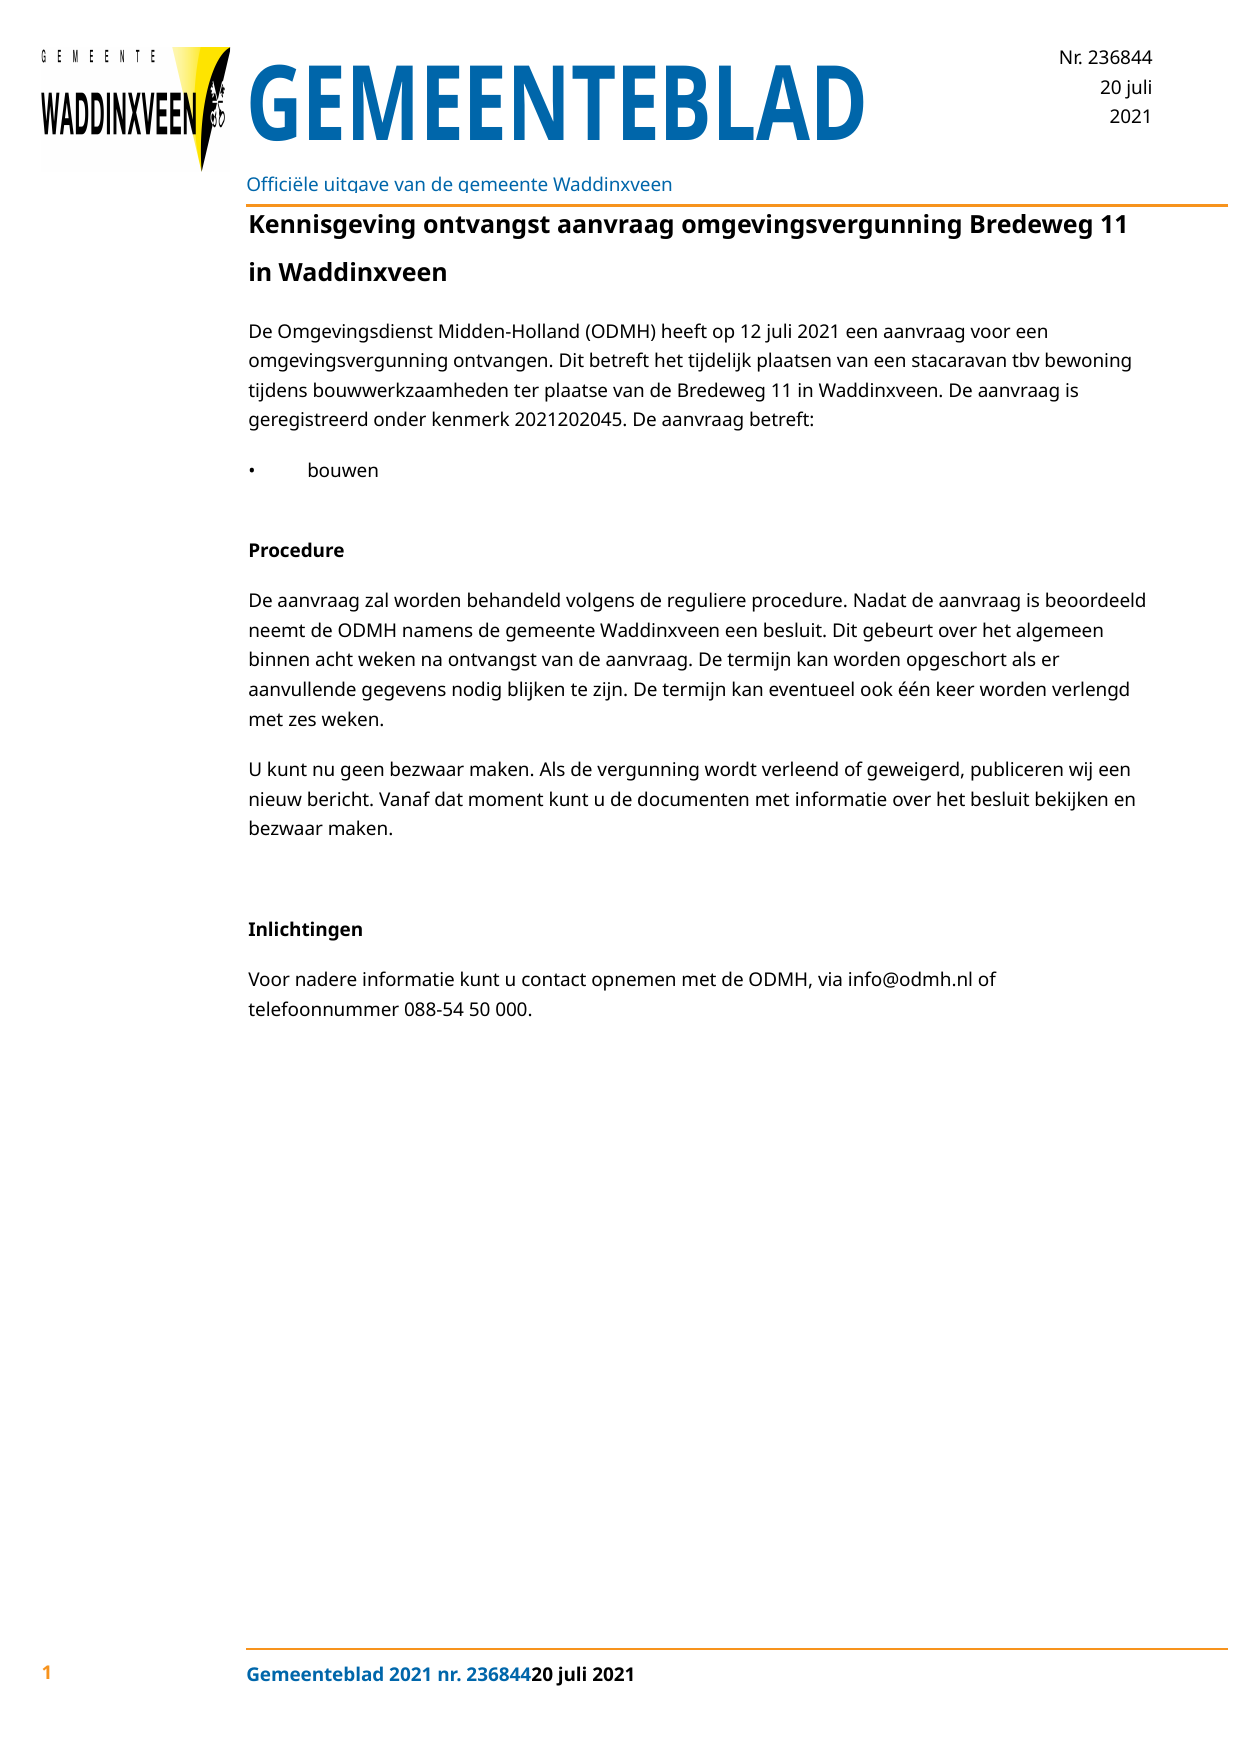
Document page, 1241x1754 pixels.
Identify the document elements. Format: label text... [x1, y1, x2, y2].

list bouwen [248, 457, 1152, 483]
text Kennisgeving ontvangst aanvraag omgevingsvergunning Bredeweg 11 in Waddinxveen [248, 207, 1152, 288]
text De Omgevingsdienst Midden-Holland (ODMH) heeft op 12 juli 2021 een aanvraag voor een omgevingsvergunning ontvangen. Dit betreft het tijdelijk plaatsen van een stacaravan tbv bewoning tijdens bouwwerkzaamheden ter plaatse van de Bredeweg 11 in Waddinxveen. De aanvraag is geregistreerd onder kenmerk 2021202045. De aanvraag betreft: [248, 318, 1152, 432]
picture [41, 47, 231, 172]
text De aanvraag zal worden behandeld volgens de reguliere procedure. Nadat de aanvraag is beoordeeld neemt de ODMH namens de gemeente Waddinxveen een besluit. Dit gebeurt over het algemeen binnen acht weken na ontvangst van de aanvraag. De termijn kan worden opgeschort als er aanvullende gegevens nodig blijken te zijn. De termijn kan eventueel ook één keer worden verlengd met zes weken. [248, 587, 1152, 732]
text Voor nadere informatie kunt u contact opnemen met de ODMH, via info@odmh.nl of telefoonnummer 088-54 50 000. [248, 967, 1152, 1022]
text Procedure [248, 537, 1152, 563]
text U kunt nu geen bezwaar maken. Als de vergunning wordt verleend of geweigerd, publiceren wij een nieuw bericht. Vanaf dat moment kunt u de documenten met informatie over het besluit bekijken en bezwaar maken. [248, 756, 1152, 841]
text Inlichtingen [248, 916, 1152, 942]
